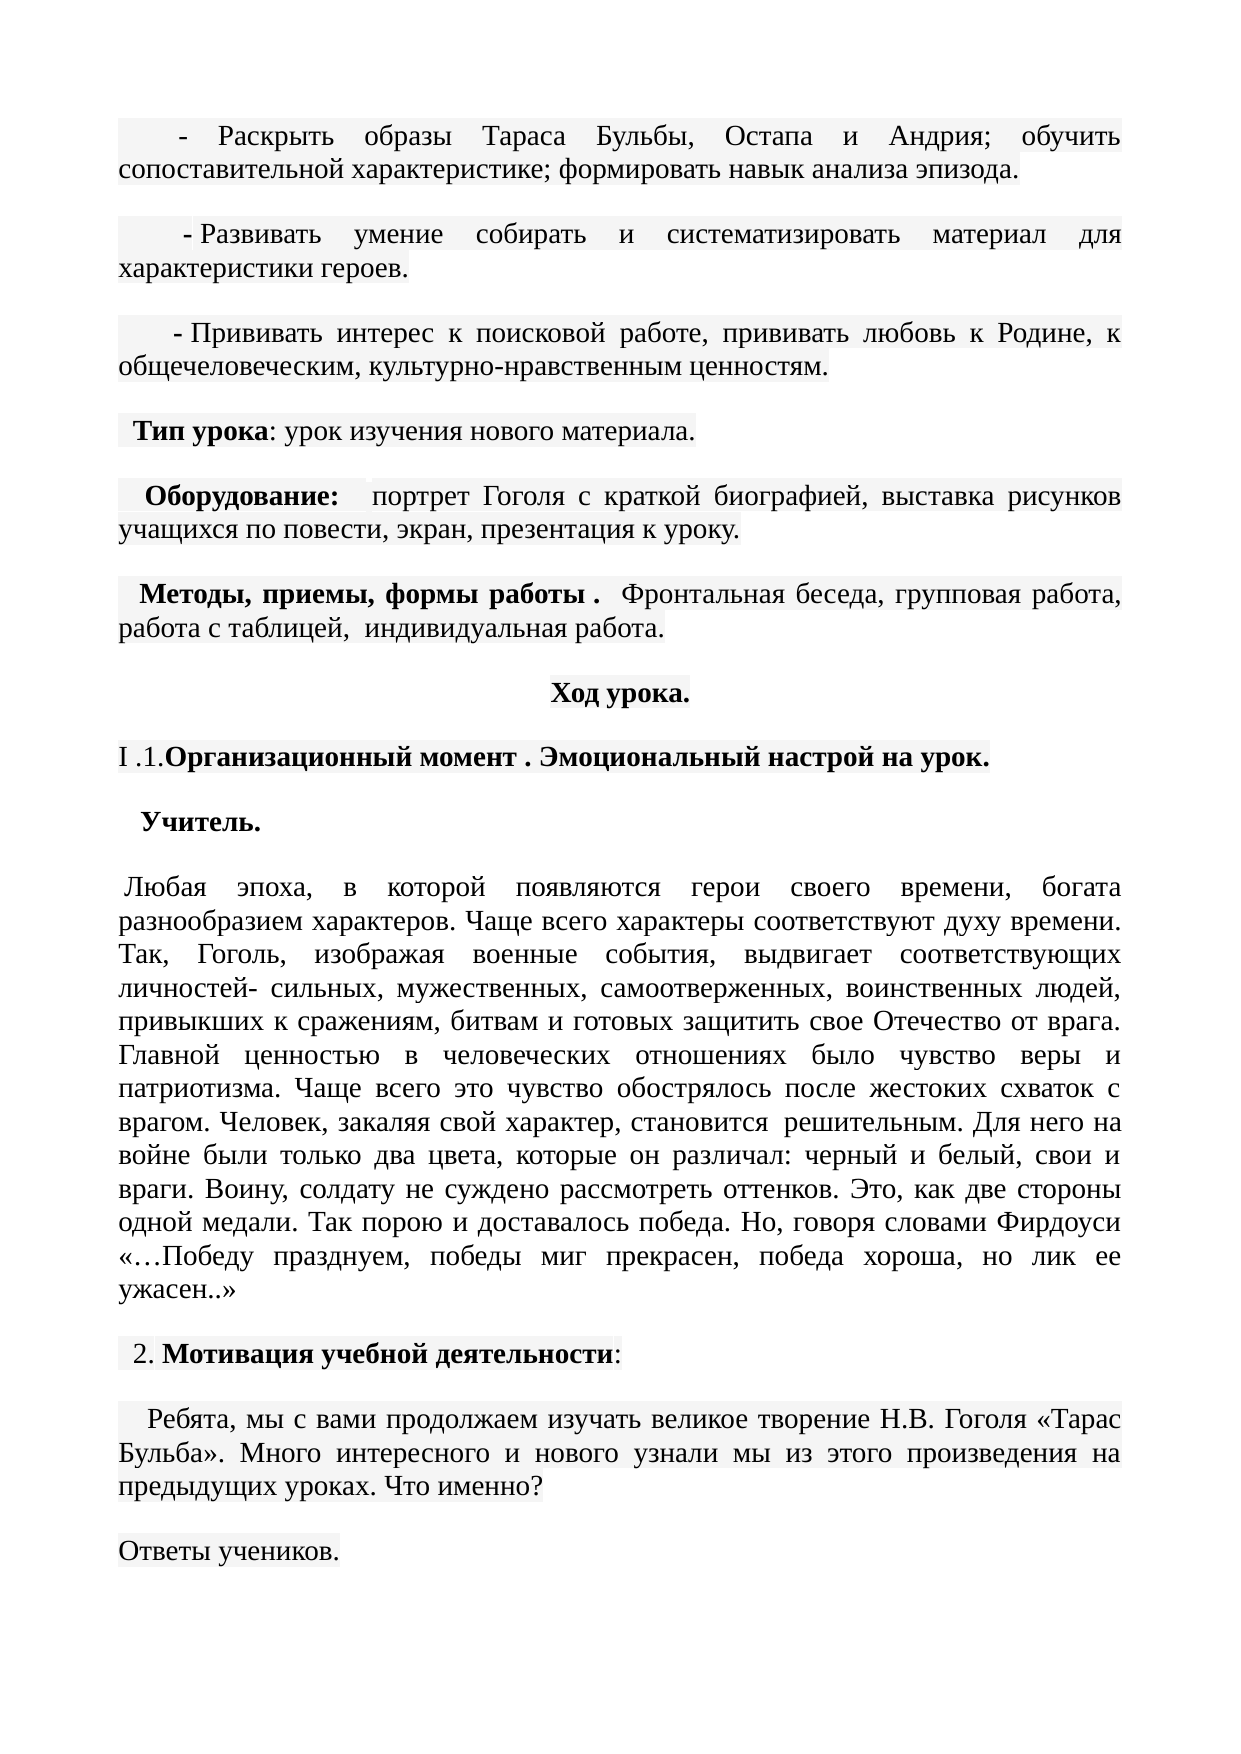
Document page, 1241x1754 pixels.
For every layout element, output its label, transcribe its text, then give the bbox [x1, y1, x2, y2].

text Методы, приемы, формы работы . Фронтальная беседа, групповая работа, работа с таблицей, индивидуальная работа. [118, 576, 1122, 643]
text Ответы учеников. [118, 1533, 1122, 1567]
text Учитель. [118, 804, 1122, 838]
text - Раскрыть образы Тараса Бульбы, Остапа и Андрия; обучить сопоставительной характеристике; формировать навык анализа эпизода. [118, 118, 1122, 185]
text Любая эпоха, в которой появляются герои своего времени, богата разнообразием характеров. Чаще всего характеры соответствуют духу времени. Так, Гоголь, изображая военные события, выдвигает соответствующих личностей- сильных, мужественных, самоотверженных, воинственных людей, привыкших к сражениям, битвам и готовых защитить свое Отечество от врага. Главной ценностью в человеческих отношениях было чувство веры и патриотизма. Чаще всего это чувство обострялось после жестоких схваток с врагом. Человек, закаляя свой характер, становится решительным. Для него на войне были только два цвета, которые он различал: черный и белый, свои и враги. Воину, солдату не суждено рассмотреть оттенков. Это, как две стороны одной медали. Так порою и доставалось победа. Но, говоря словами Фирдоуси «…Победу празднуем, победы миг прекрасен, победа хороша, но лик ее ужасен..» [118, 869, 1122, 1305]
text Ребята, мы с вами продолжаем изучать великое творение Н.В. Гоголя «Тарас Бульба». Много интересного и нового узнали мы из этого произведения на предыдущих уроках. Что именно? [118, 1401, 1122, 1502]
text Оборудование: портрет Гоголя с краткой биографией, выставка рисунков учащихся по повести, экран, презентация к уроку. [118, 478, 1122, 545]
text - Развивать умение собирать и систематизировать материал для характеристики героев. [118, 216, 1122, 283]
text Тип урока: урок изучения нового материала. [118, 413, 1122, 447]
text 2. Мотивация учебной деятельности: [118, 1336, 1122, 1370]
text I .1.Организационный момент . Эмоциональный настрой на урок. [118, 739, 1122, 773]
text - Прививать интерес к поисковой работе, прививать любовь к Родине, к общечеловеческим, культурно-нравственным ценностям. [118, 315, 1122, 382]
text Ход урока. [118, 675, 1122, 708]
